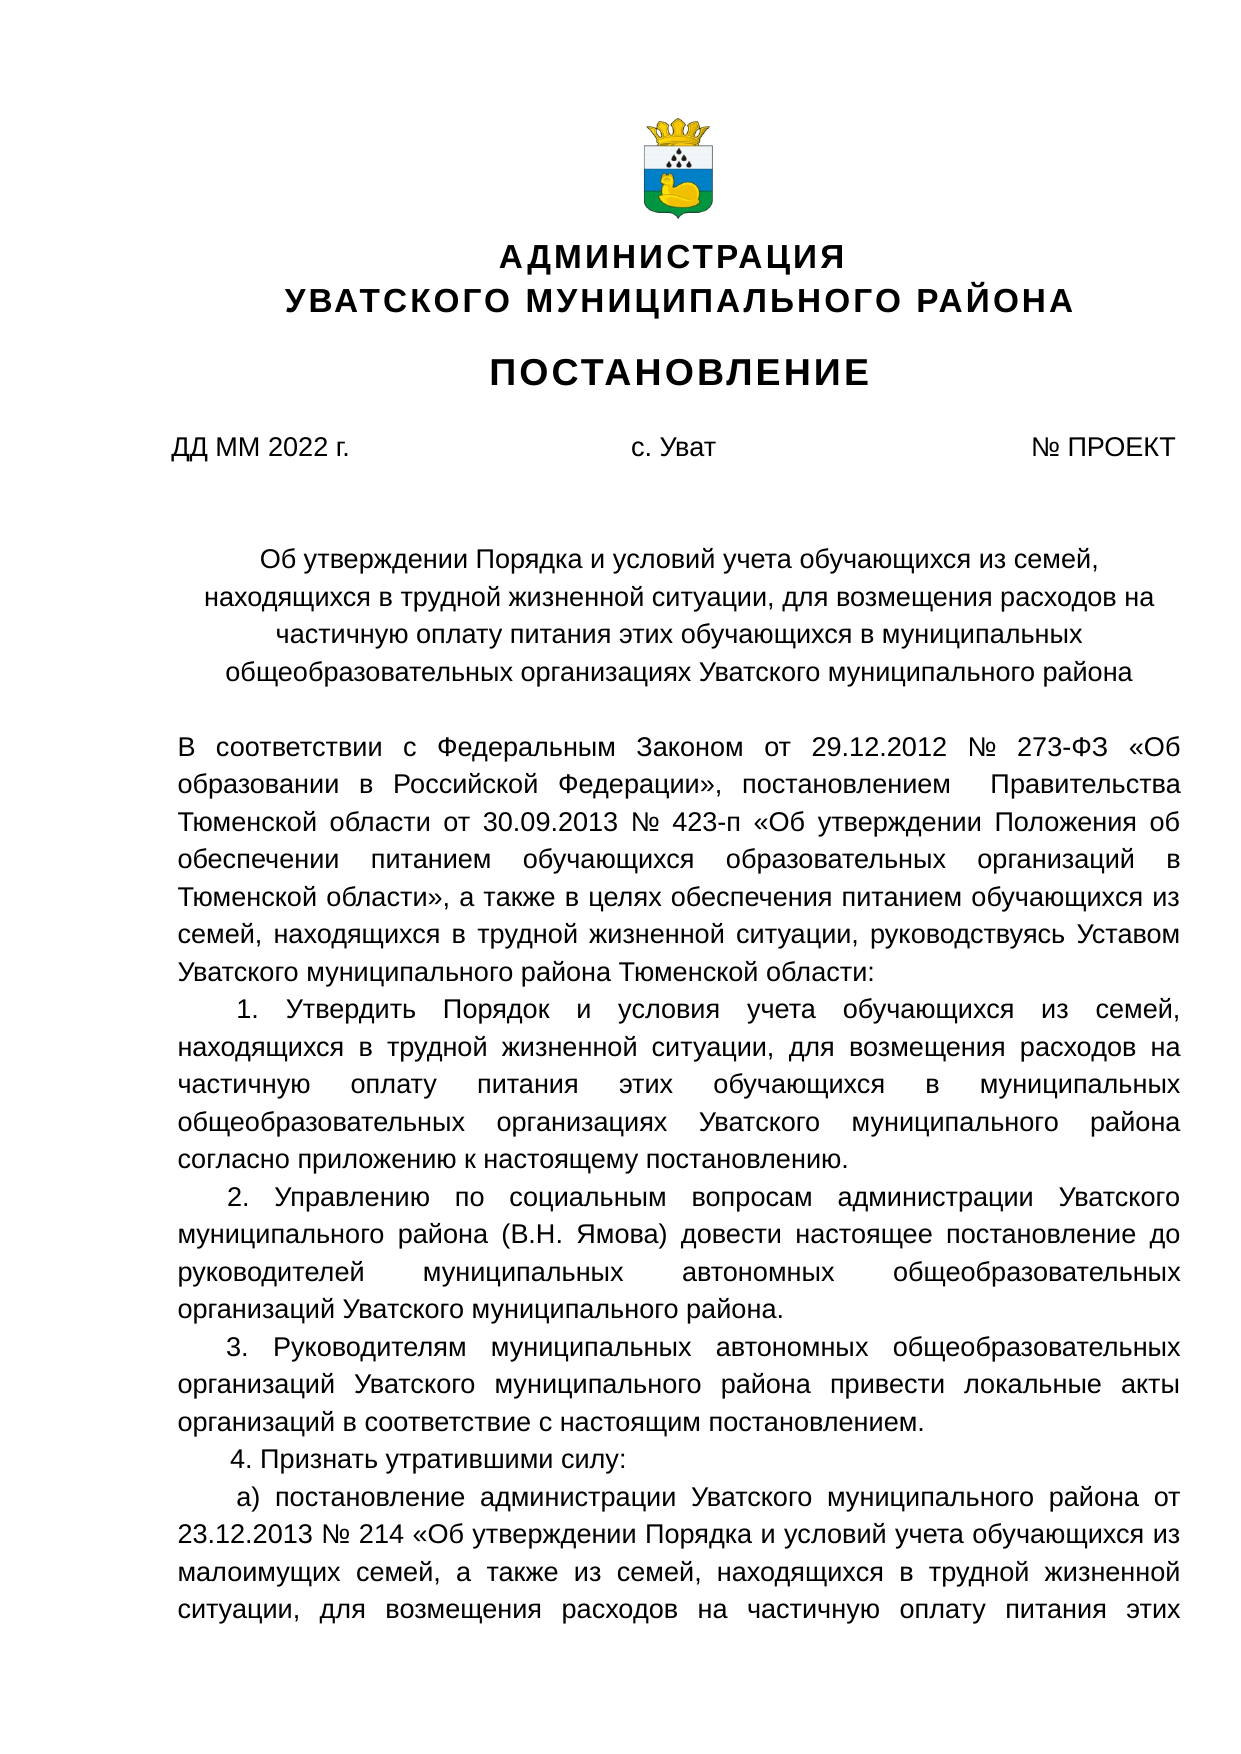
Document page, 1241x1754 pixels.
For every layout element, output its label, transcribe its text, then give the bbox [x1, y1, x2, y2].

table_header № ПРОЕКТ [841, 421, 1176, 462]
text В соответствии с Федеральным Законом от 29.12.2012 № 273-ФЗ «Об образовании в Российской Федерации», постановлением Правительства Тюменской области от 30.09.2013 № 423-п «Об утверждении Положения об обеспечении питанием обучающихся образовательных организаций в Тюменской области», а также в целях обеспечения питанием обучающихся из семей, находящихся в трудной жизненной ситуации, руководствуясь Уставом Уватского муниципального района Тюменской области: [177, 731, 1181, 987]
text Постановление [177, 351, 1181, 394]
list 3. Руководителям муниципальных автономных общеобразовательных организаций Уватского муниципального района привести локальные акты организаций в соответствие с настоящим постановлением. [177, 1331, 1181, 1437]
table_header с. Уват [506, 421, 841, 462]
list 4. Признать утратившими силу: [177, 1443, 1181, 1474]
text Администрация Уватского муниципального района [177, 237, 1181, 320]
text 1. Утвердить Порядок и условия учета обучающихся из семей, находящихся в трудной жизненной ситуации, для возмещения расходов на частичную оплату питания этих обучающихся в муниципальных общеобразовательных организациях Уватского муниципального района согласно приложению к настоящему постановлению. [177, 993, 1181, 1174]
table_header ДД ММ 2022 г. [171, 421, 506, 462]
list 2. Управлению по социальным вопросам администрации Уватского муниципального района (В.Н. Ямова) довести настоящее постановление до руководителей муниципальных автономных общеобразовательных организаций Уватского муниципального района. [177, 1181, 1181, 1324]
text а) постановление администрации Уватского муниципального района от 23.12.2013 № 214 «Об утверждении Порядка и условий учета обучающихся из малоимущих семей, а также из семей, находящихся в трудной жизненной ситуации, для возмещения расходов на частичную оплату питания этих [177, 1481, 1181, 1624]
text Об утверждении Порядка и условий учета обучающихся из семей, находящихся в трудной жизненной ситуации, для возмещения расходов на частичную оплату питания этих обучающихся в муниципальных общеобразовательных организациях Уватского муниципального района [177, 543, 1181, 687]
